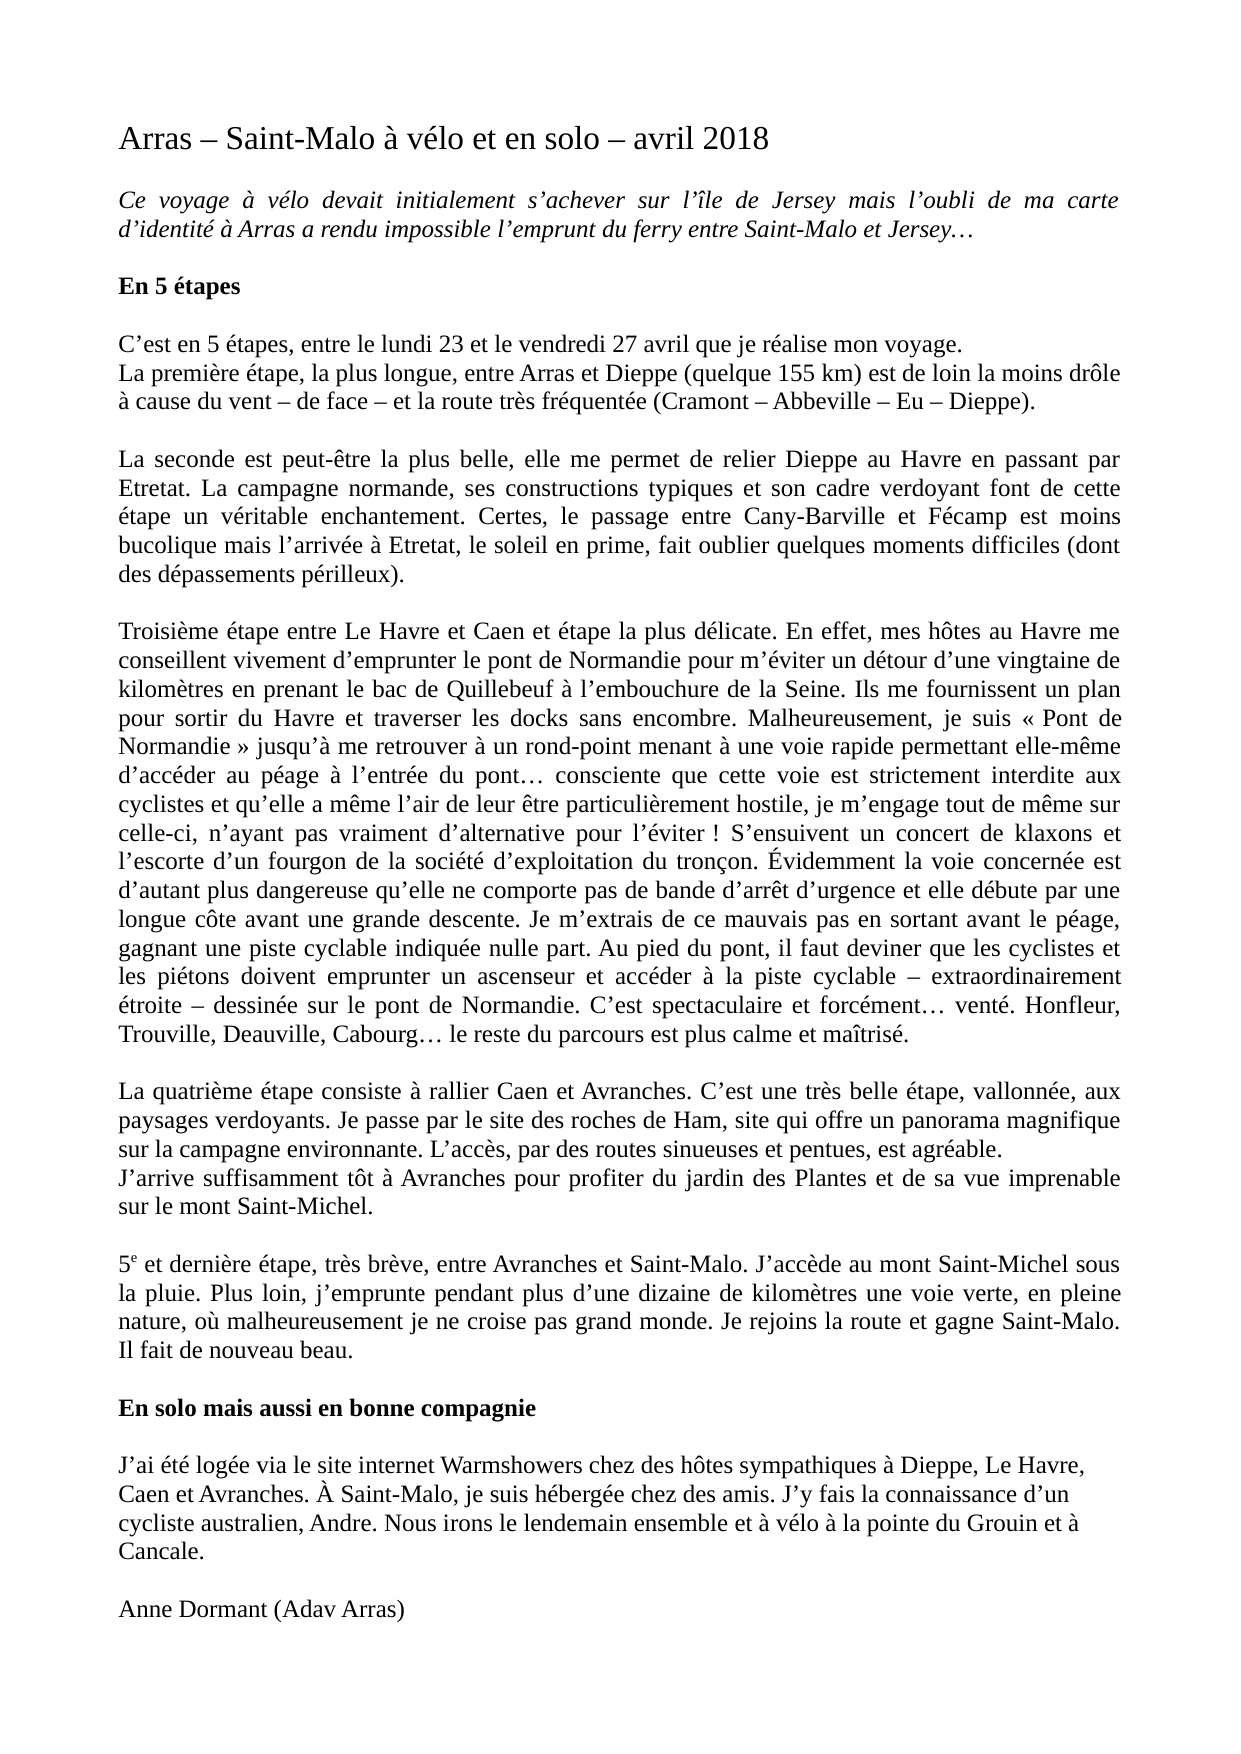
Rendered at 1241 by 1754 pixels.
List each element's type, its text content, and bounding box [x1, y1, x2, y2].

text En solo mais aussi en bonne compagnie [118, 1393, 1122, 1421]
text En 5 étapes [118, 271, 1122, 300]
text La première étape, la plus longue, entre Arras et Dieppe (quelque 155 km) est de loin la moins drôle à cause du vent – de face – et la route très fréquentée (Cramont – Abbeville – Eu – Dieppe). [118, 358, 1122, 415]
text La quatrième étape consiste à rallier Caen et Avranches. C’est une très belle étape, vallonnée, aux paysages verdoyants. Je passe par le site des roches de Ham, site qui offre un panorama magnifique sur la campagne environnante. L’accès, par des routes sinueuses et pentues, est agréable. [118, 1076, 1122, 1163]
text La seconde est peut-être la plus belle, elle me permet de relier Dieppe au Havre en passant par Etretat. La campagne normande, ses constructions typiques et son cadre verdoyant font de cette étape un véritable enchantement. Certes, le passage entre Cany-Barville et Fécamp est moins bucolique mais l’arrivée à Etretat, le soleil en prime, fait oublier quelques moments difficiles (dont des dépassements périlleux). [118, 444, 1122, 588]
text J’ai été logée via le site internet Warmshowers chez des hôtes sympathiques à Dieppe, Le Havre, Caen et Avranches. À Saint-Malo, je suis hébergée chez des amis. J’y fais la connaissance d’un cycliste australien, Andre. Nous irons le lendemain ensemble et à vélo à la pointe du Grouin et à Cancale. [118, 1450, 1122, 1565]
text Troisième étape entre Le Havre et Caen et étape la plus délicate. En effet, mes hôtes au Havre me conseillent vivement d’emprunter le pont de Normandie pour m’éviter un détour d’une vingtaine de kilomètres en prenant le bac de Quillebeuf à l’embouchure de la Seine. Ils me fournissent un plan pour sortir du Havre et traverser les docks sans encombre. Malheureusement, je suis « Pont de Normandie » jusqu’à me retrouver à un rond-point menant à une voie rapide permettant elle-même d’accéder au péage à l’entrée du pont… consciente que cette voie est strictement interdite aux cyclistes et qu’elle a même l’air de leur être particulièrement hostile, je m’engage tout de même sur celle-ci, n’ayant pas vraiment d’alternative pour l’éviter ! S’ensuivent un concert de klaxons et l’escorte d’un fourgon de la société d’exploitation du tronçon. Évidemment la voie concernée est d’autant plus dangereuse qu’elle ne comporte pas de bande d’arrêt d’urgence et elle débute par une longue côte avant une grande descente. Je m’extrais de ce mauvais pas en sortant avant le péage, gagnant une piste cyclable indiquée nulle part. Au pied du pont, il faut deviner que les cyclistes et les piétons doivent emprunter un ascenseur et accéder à la piste cyclable – extraordinairement étroite – dessinée sur le pont de Normandie. C’est spectaculaire et forcément… venté. Honfleur, Trouville, Deauville, Cabourg… le reste du parcours est plus calme et maîtrisé. [118, 616, 1122, 1048]
text Arras – Saint-Malo à vélo et en solo – avril 2018 [118, 118, 1122, 156]
text J’arrive suffisamment tôt à Avranches pour profiter du jardin des Plantes et de sa vue imprenable sur le mont Saint-Michel. [118, 1163, 1122, 1220]
text Anne Dormant (Adav Arras) [118, 1594, 1122, 1623]
text Ce voyage à vélo devait initialement s’achever sur l’île de Jersey mais l’oubli de ma carte d’identité à Arras a rendu impossible l’emprunt du ferry entre Saint-Malo et Jersey… [118, 185, 1122, 243]
text 5e et dernière étape, très brève, entre Avranches et Saint-Malo. J’accède au mont Saint-Michel sous la pluie. Plus loin, j’emprunte pendant plus d’une dizaine de kilomètres une voie verte, en pleine nature, où malheureusement je ne croise pas grand monde. Je rejoins la route et gagne Saint-Malo. Il fait de nouveau beau. [118, 1249, 1122, 1364]
text C’est en 5 étapes, entre le lundi 23 et le vendredi 27 avril que je réalise mon voyage. [118, 329, 1122, 358]
